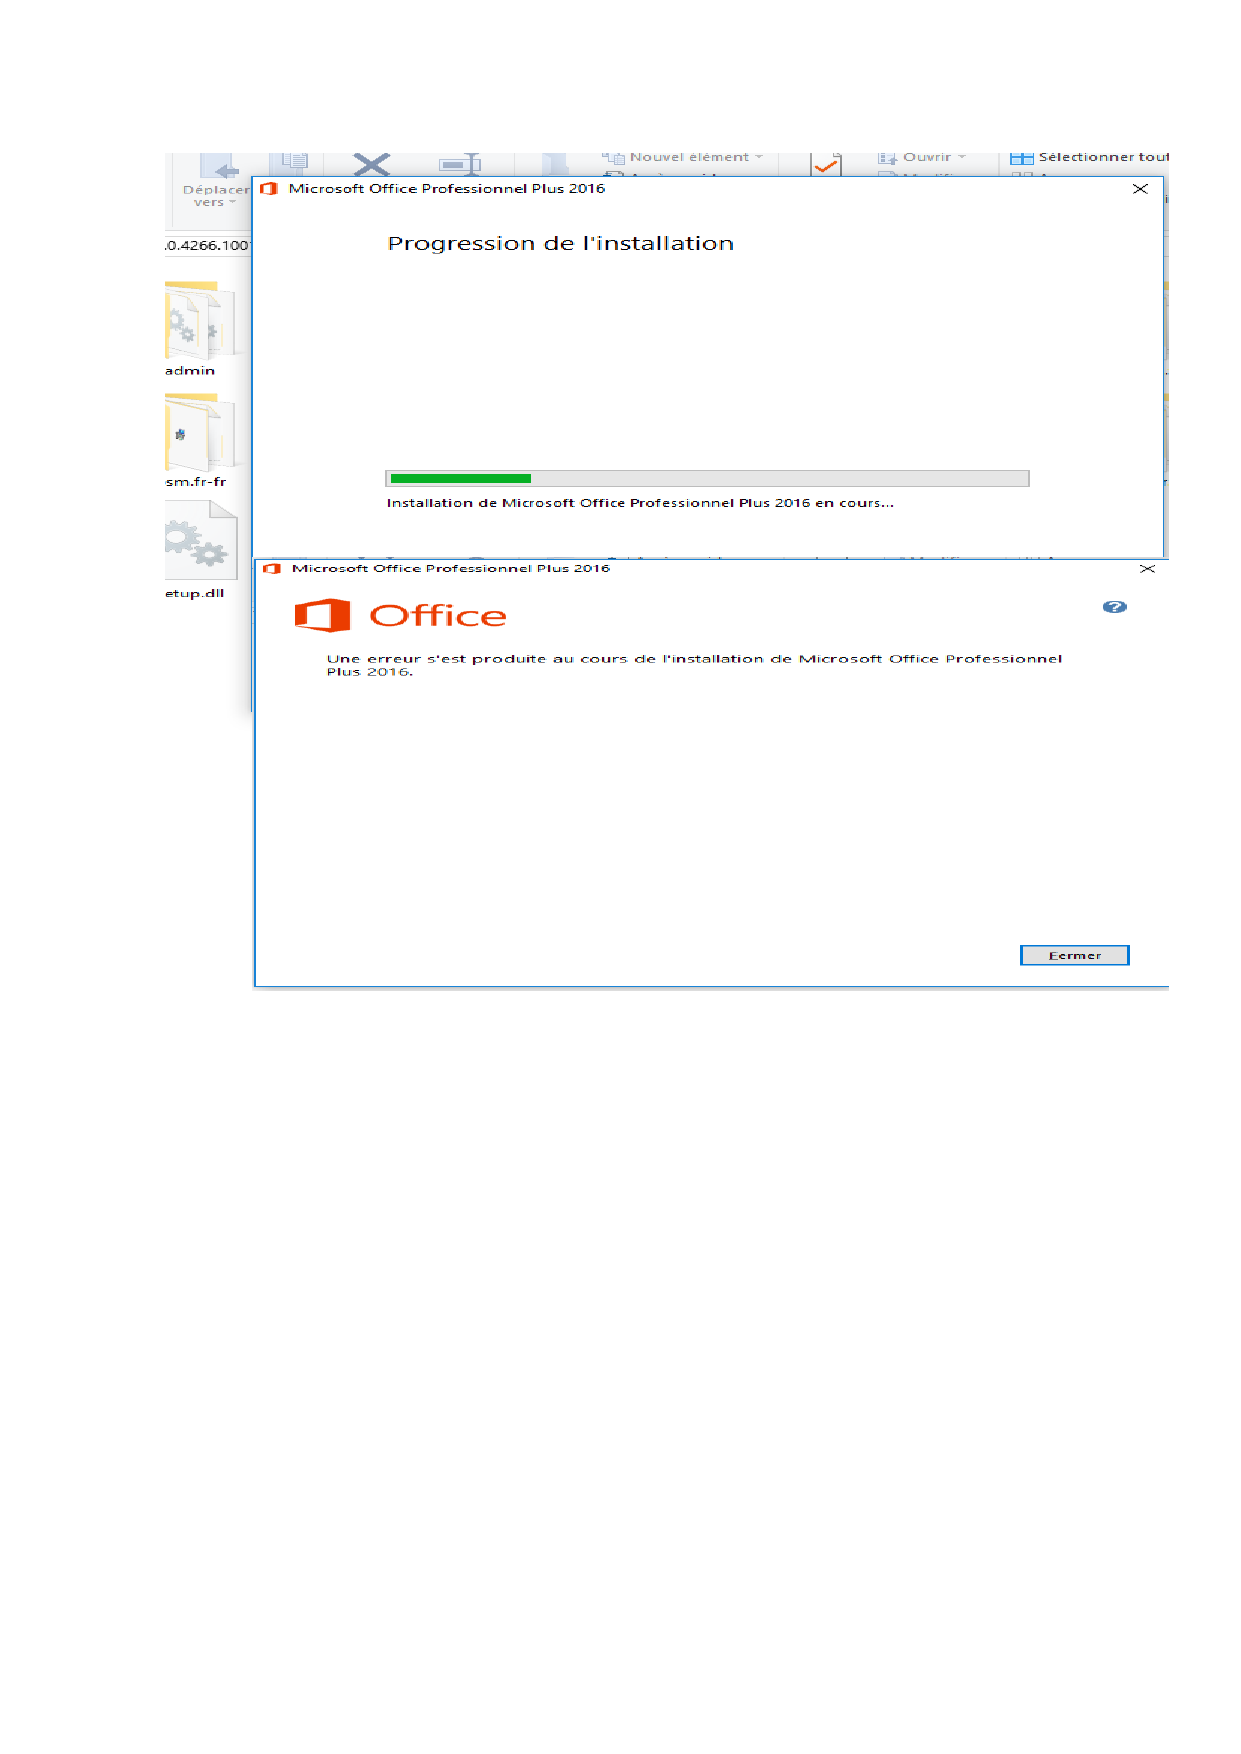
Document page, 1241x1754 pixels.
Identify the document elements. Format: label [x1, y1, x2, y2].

picture [165, 153, 1169, 991]
